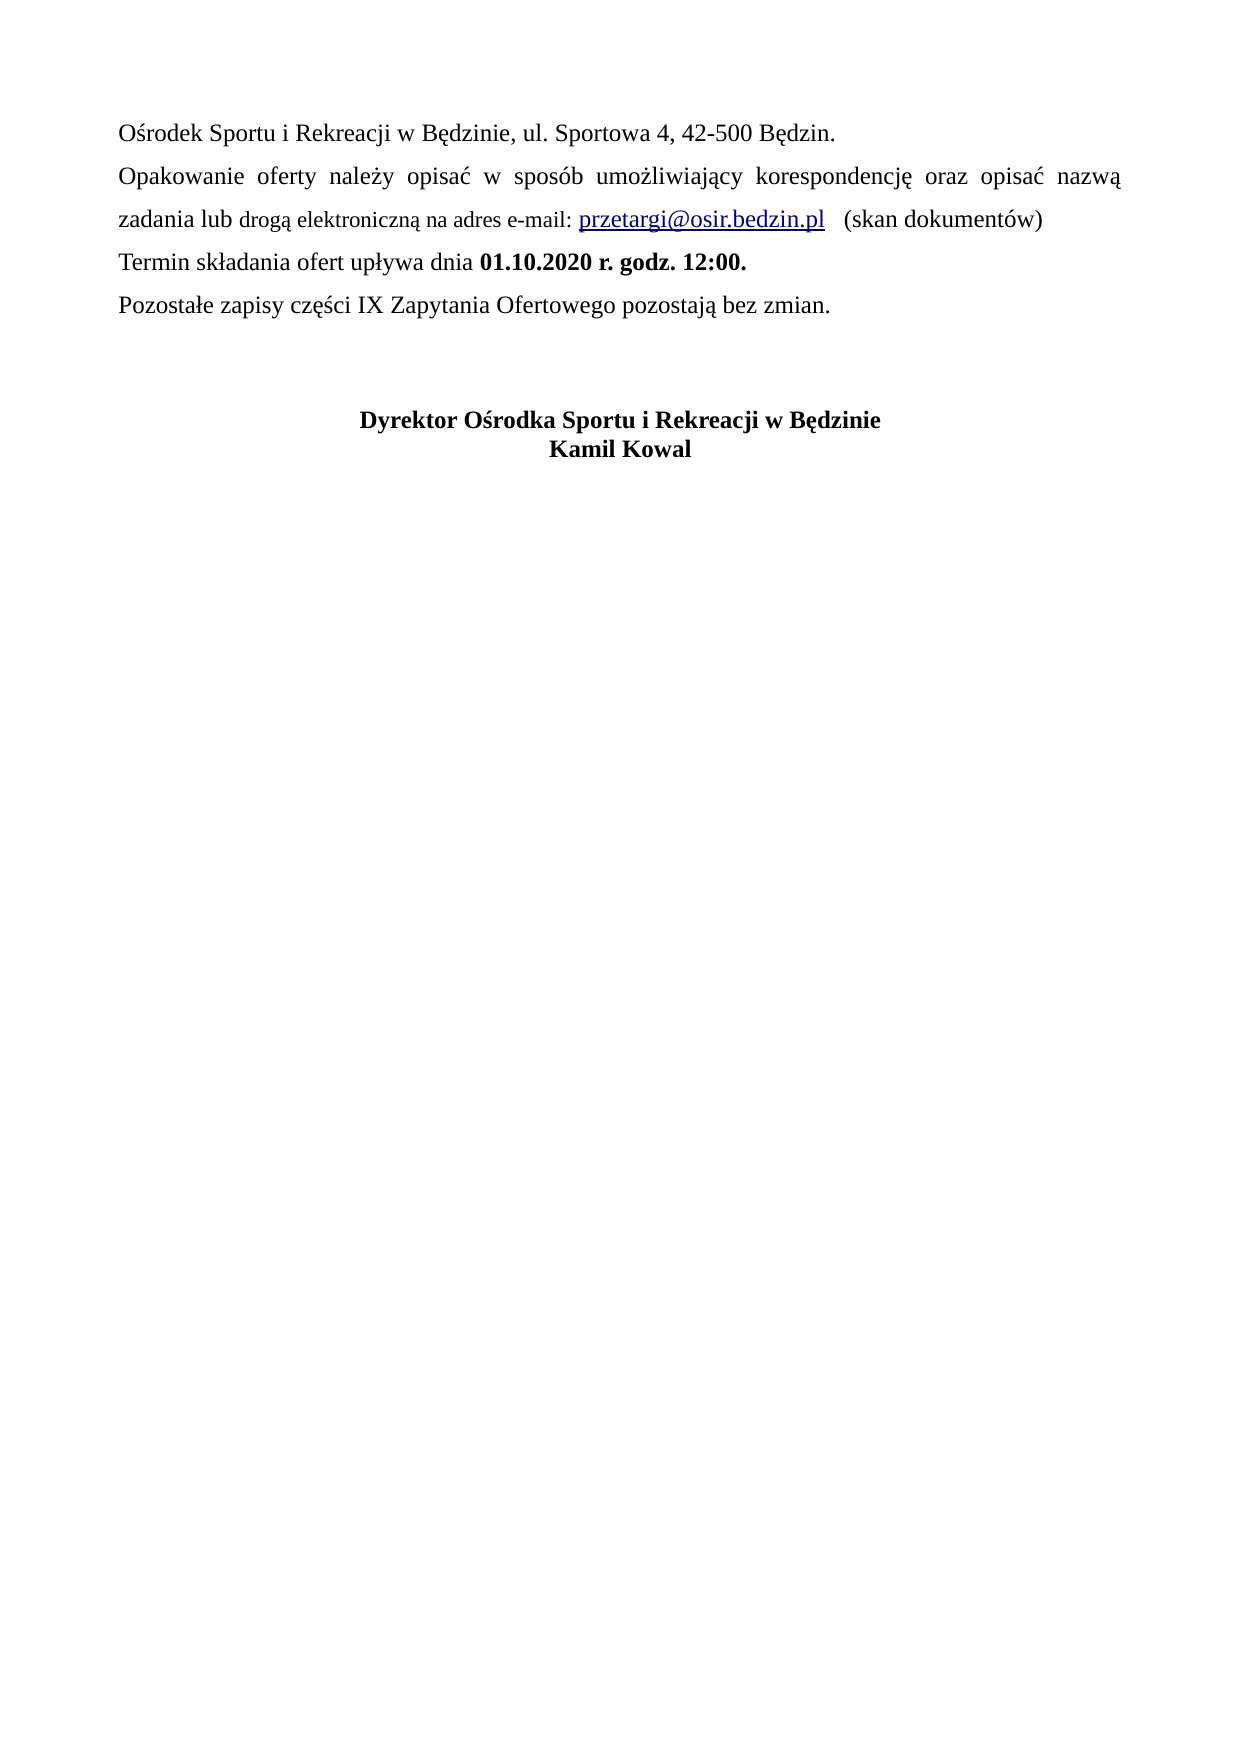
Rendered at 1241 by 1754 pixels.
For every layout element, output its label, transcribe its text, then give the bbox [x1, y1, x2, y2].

text Pozostałe zapisy części IX Zapytania Ofertowego pozostają bez zmian. [118, 291, 1122, 319]
text Opakowanie oferty należy opisać w sposób umożliwiający korespondencję oraz opisać nazwą zadania lub drogą elektroniczną na adres e-mail: przetargi@osir.bedzin.pl (skan dokumentów) [118, 161, 1122, 233]
text Ośrodek Sportu i Rekreacji w Będzinie, ul. Sportowa 4, 42-500 Będzin. [118, 118, 1122, 147]
text Dyrektor Ośrodka Sportu i Rekreacji w Będzinie [118, 406, 1122, 434]
text Kamil Kowal [118, 434, 1122, 463]
text Termin składania ofert upływa dnia 01.10.2020 r. godz. 12:00. [118, 247, 1122, 276]
